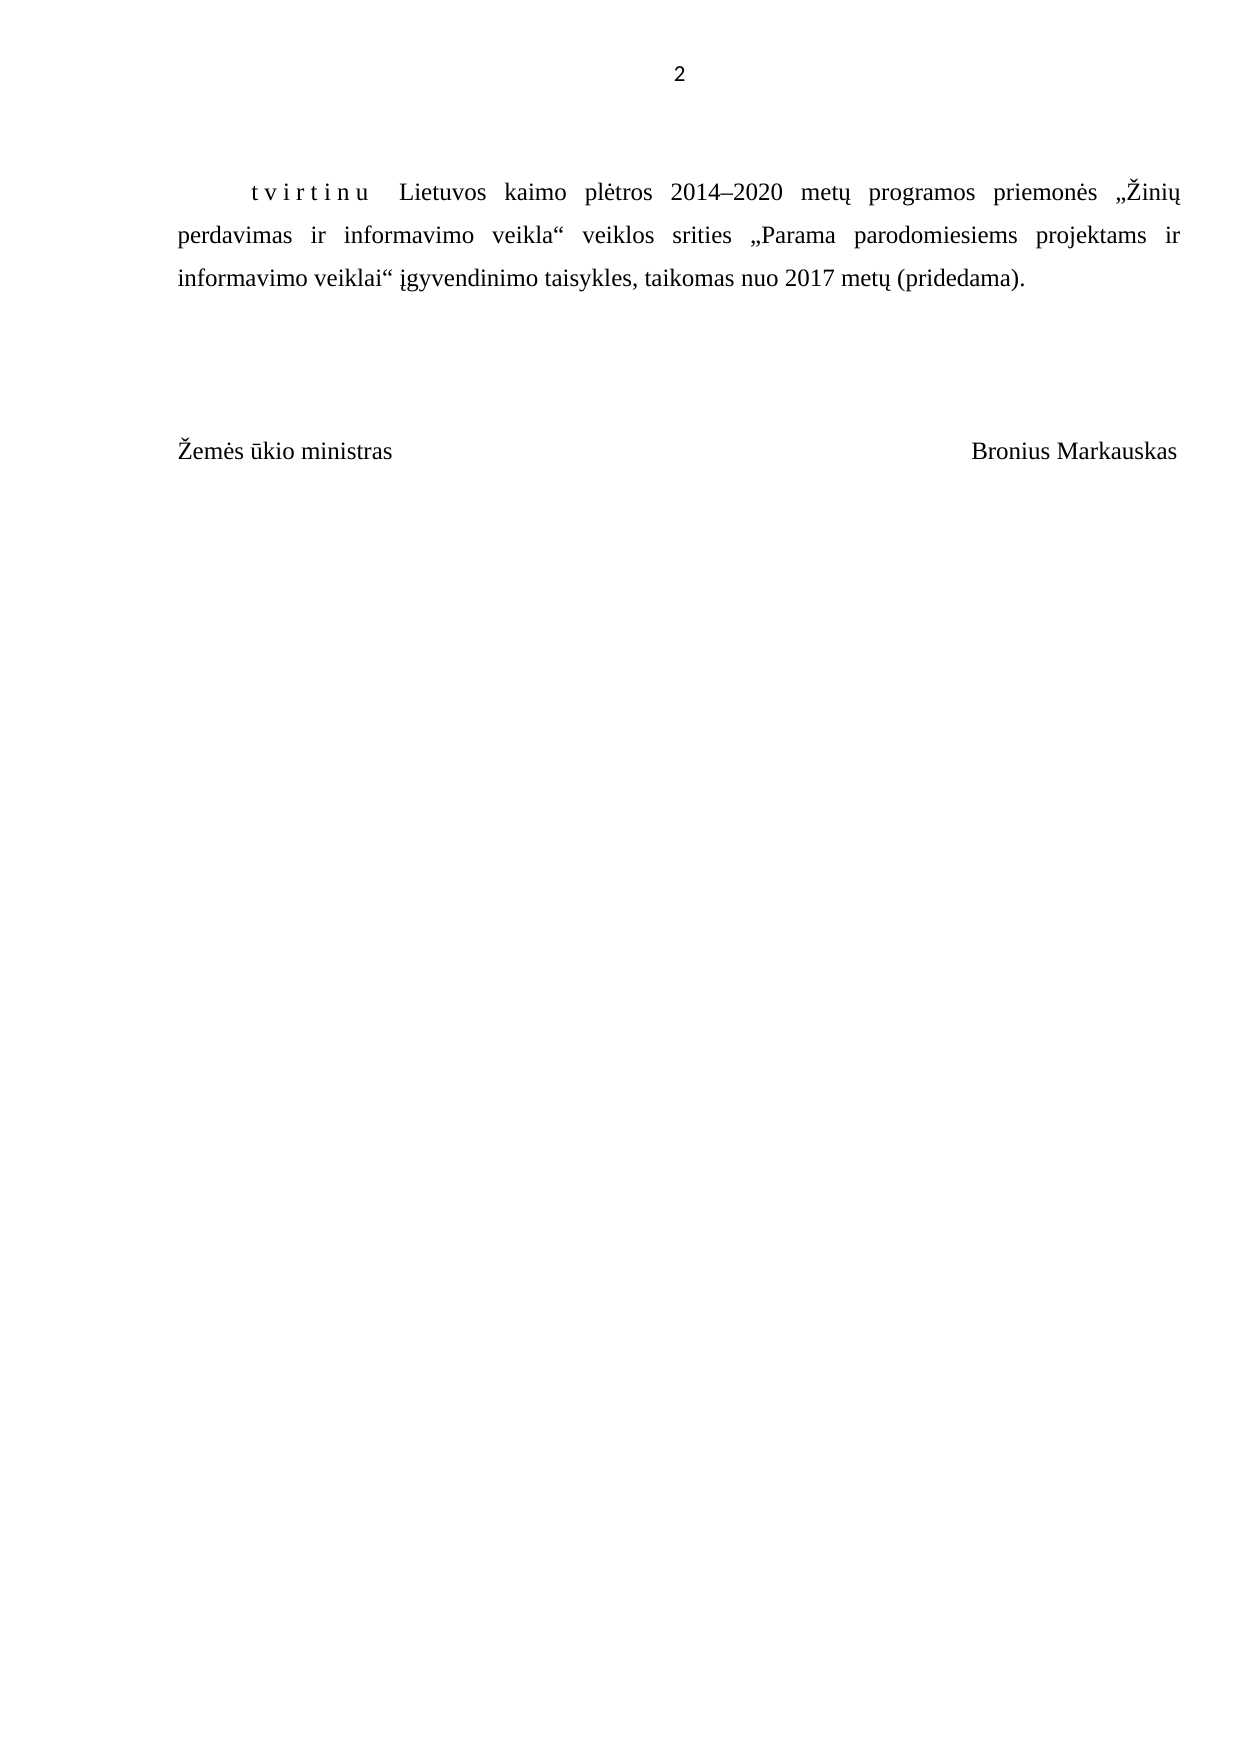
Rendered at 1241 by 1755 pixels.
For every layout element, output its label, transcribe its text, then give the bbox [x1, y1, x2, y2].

text tvirtinu Lietuvos kaimo plėtros 2014–2020 metų programos priemonės „Žinių perdavimas ir informavimo veikla“ veiklos srities „Parama parodomiesiems projektams ir informavimo veiklai“ įgyvendinimo taisykles, taikomas nuo 2017 metų (pridedama). [177, 177, 1181, 292]
text Žemės ūkio ministras Bronius Markauskas [177, 436, 1181, 465]
